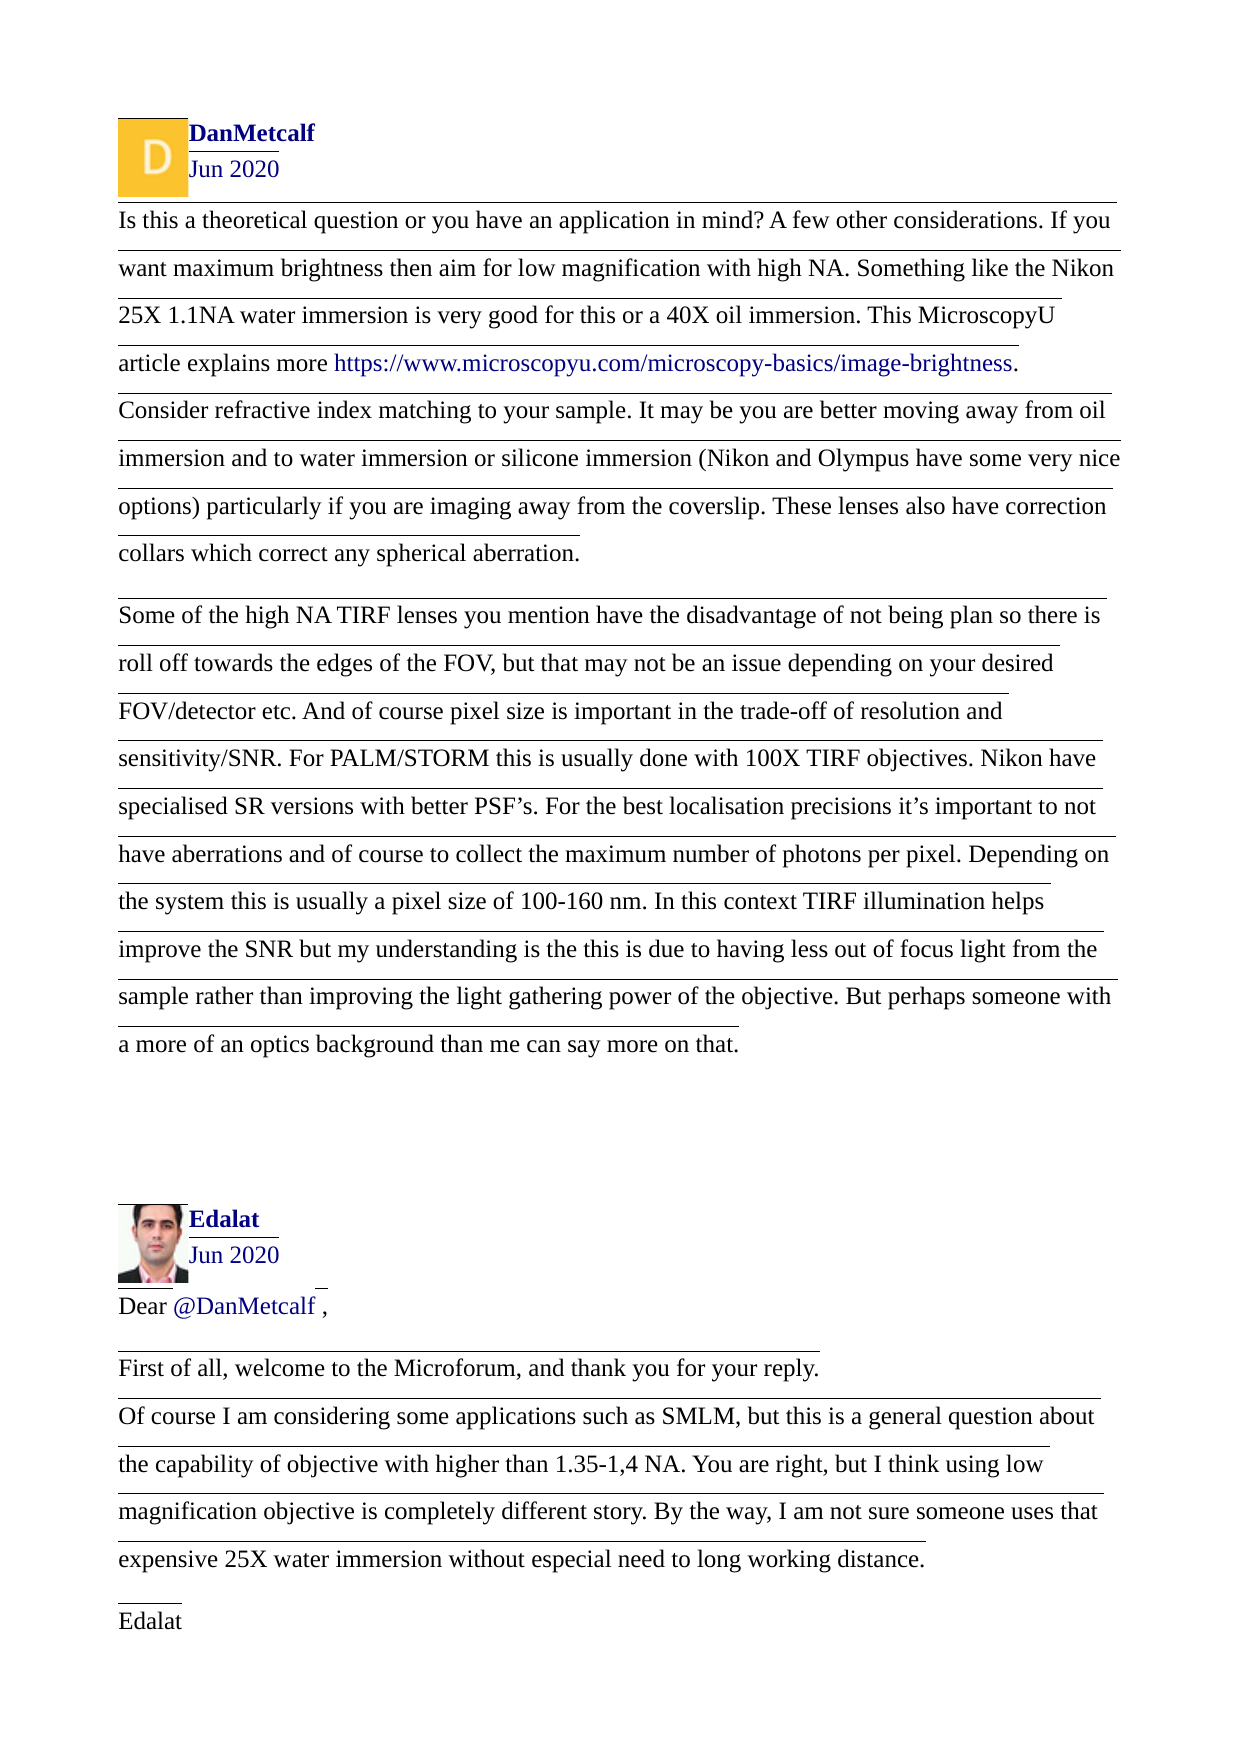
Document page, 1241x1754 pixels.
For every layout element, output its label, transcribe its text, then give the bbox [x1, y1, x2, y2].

text Jun 2020 [189, 151, 1122, 183]
text First of all, welcome to the Microforum, and thank you for your reply. Of course I am considering some applications such as SMLM, but this is a general question about the capability of objective with higher than 1.35-1,4 NA. You are right, but I think using low magnification objective is completely different story. By the way, I am not sure someone uses that expensive 25X water immersion without especial need to long working distance. [118, 1351, 1122, 1573]
text ​ [118, 1168, 1122, 1199]
text Dear @DanMetcalf , [118, 1288, 1122, 1320]
text Some of the high NA TIRF lenses you mention have the disadvantage of not being plan so there is roll off towards the edges of the FOV, but that may not be an issue depending on your desired FOV/detector etc. And of course pixel size is important in the trade-off of resolution and sensitivity/SNR. For PALM/STORM this is usually done with 100X TIRF objectives. Nikon have specialised SR versions with better PSF’s. For the best localisation precisions it’s important to not have aberrations and of course to collect the maximum number of photons per pixel. Depending on the system this is usually a pixel size of 100-160 nm. In this context TIRF illumination helps improve the SNR but my understanding is the this is due to having less out of focus light from the sample rather than improving the light gathering power of the objective. But perhaps someone with a more of an optics background than me can say more on that. [118, 598, 1122, 1058]
text Edalat [189, 1204, 1122, 1233]
text Jun 2020 [189, 1237, 1122, 1269]
text Is this a theoretical question or you have an application in mind? A few other considerations. If you want maximum brightness then aim for low magnification with high NA. Something like the Nikon 25X 1.1NA water immersion is very good for this or a 40X oil immersion. This MicroscopyU article explains more https://www.microscopyu.com/microscopy-basics/image-brightness. Consider refractive index matching to your sample. It may be you are better moving away from oil immersion and to water immersion or silicone immersion (Nikon and Olympus have some very nice options) particularly if you are imaging away from the coverslip. These lenses also have correction collars which correct any spherical aberration. [118, 202, 1122, 567]
text Edalat [118, 1603, 1122, 1635]
picture [118, 118, 189, 197]
text ​ [118, 1131, 1122, 1163]
picture [118, 1204, 189, 1283]
text DanMetcalf [189, 118, 1122, 147]
